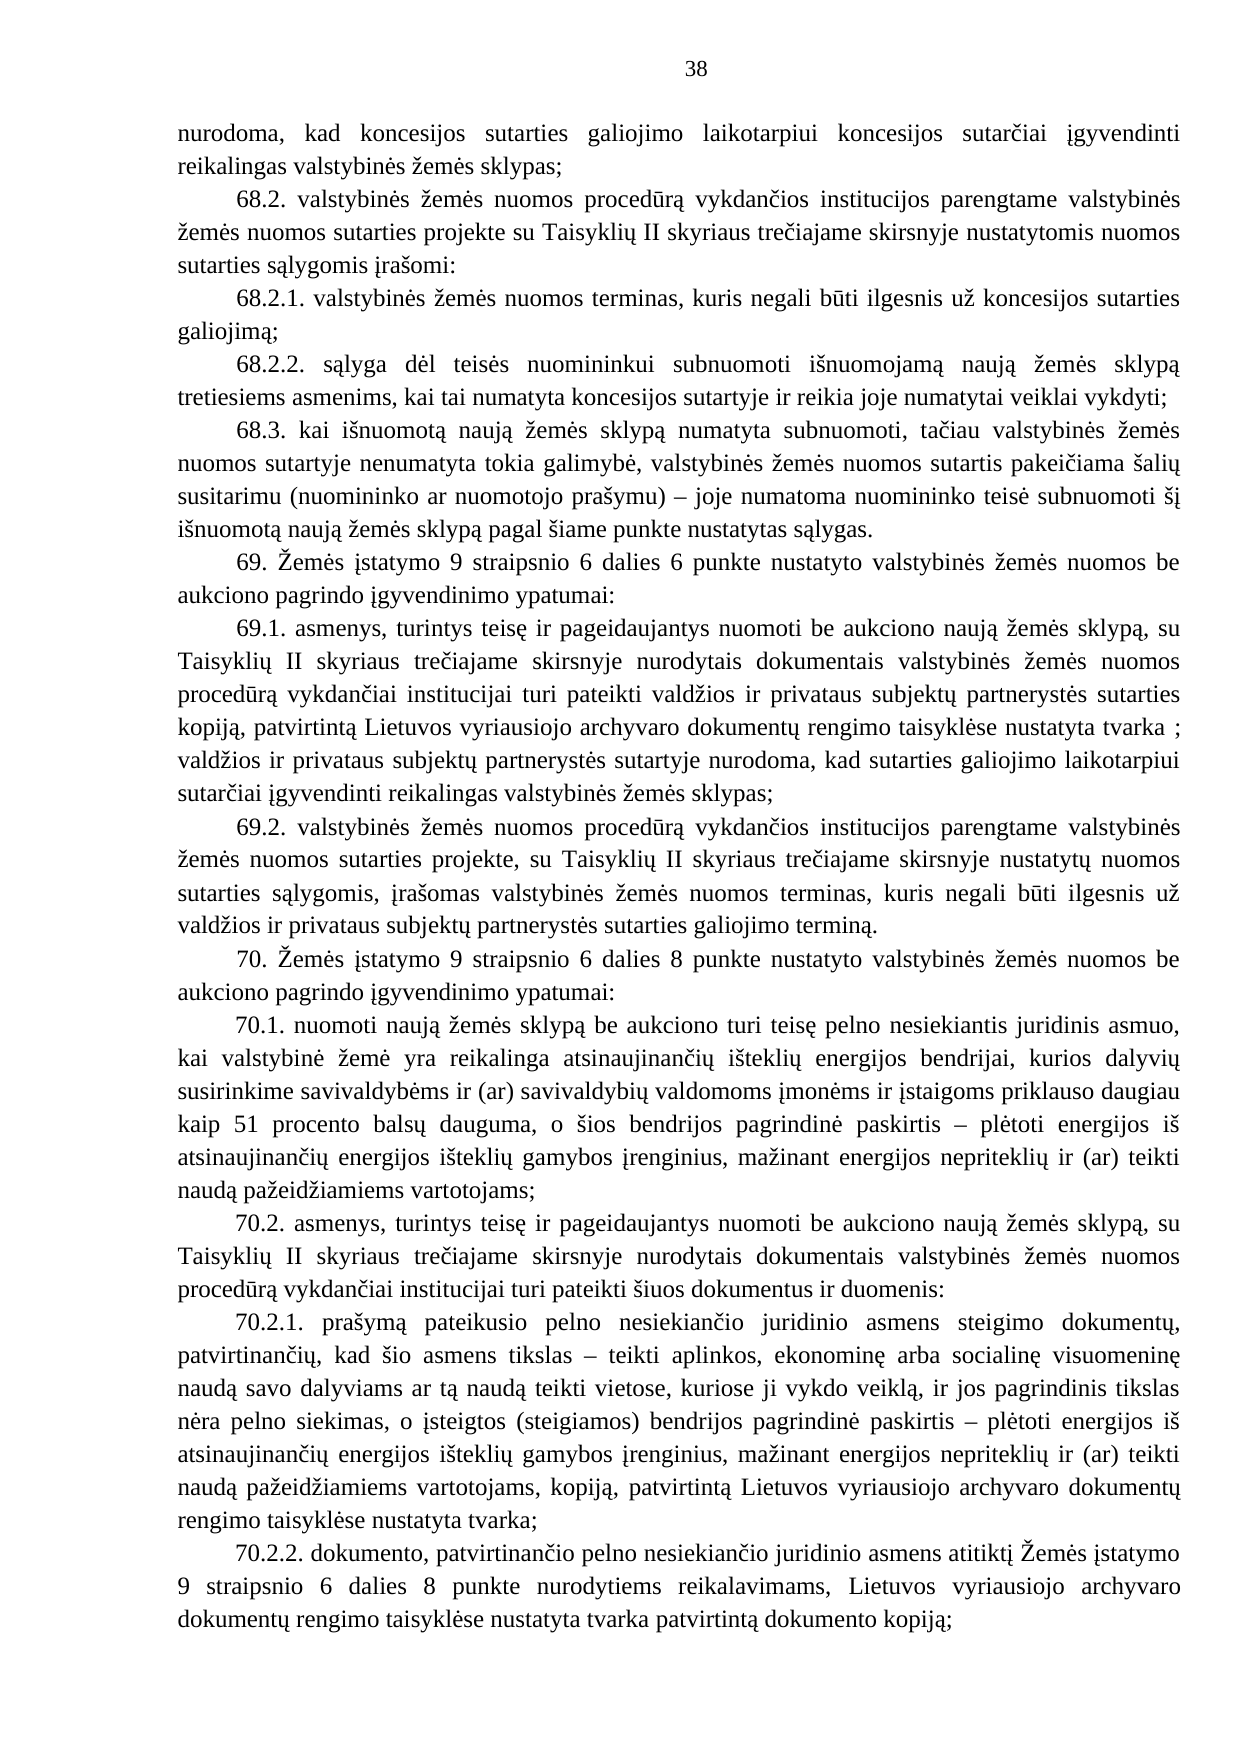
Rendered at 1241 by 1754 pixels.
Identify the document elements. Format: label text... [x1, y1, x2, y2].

text 70.1. nuomoti naują žemės sklypą be aukciono turi teisę pelno nesiekiantis juridinis asmuo, kai valstybinė žemė yra reikalinga atsinaujinančių išteklių energijos bendrijai, kurios dalyvių susirinkime savivaldybėms ir (ar) savivaldybių valdomoms įmonėms ir įstaigoms priklauso daugiau kaip 51 procento balsų dauguma, o šios bendrijos pagrindinė paskirtis – plėtoti energijos iš atsinaujinančių energijos išteklių gamybos įrenginius, mažinant energijos nepriteklių ir (ar) teikti naudą pažeidžiamiems vartotojams; [177, 1010, 1181, 1203]
text 68.3. kai išnuomotą naują žemės sklypą numatyta subnuomoti, tačiau valstybinės žemės nuomos sutartyje nenumatyta tokia galimybė, valstybinės žemės nuomos sutartis pakeičiama šalių susitarimu (nuomininko ar nuomotojo prašymu) – joje numatoma nuomininko teisė subnuomoti šį išnuomotą naują žemės sklypą pagal šiame punkte nustatytas sąlygas. [177, 415, 1181, 543]
text 70.2. asmenys, turintys teisę ir pageidaujantys nuomoti be aukciono naują žemės sklypą, su Taisyklių II skyriaus trečiajame skirsnyje nurodytais dokumentais valstybinės žemės nuomos procedūrą vykdančiai institucijai turi pateikti šiuos dokumentus ir duomenis: [177, 1208, 1181, 1303]
text 69.1. asmenys, turintys teisę ir pageidaujantys nuomoti be aukciono naują žemės sklypą, su Taisyklių II skyriaus trečiajame skirsnyje nurodytais dokumentais valstybinės žemės nuomos procedūrą vykdančiai institucijai turi pateikti valdžios ir privataus subjektų partnerystės sutarties kopiją, patvirtintą Lietuvos vyriausiojo archyvaro dokumentų rengimo taisyklėse nustatyta tvarka ; valdžios ir privataus subjektų partnerystės sutartyje nurodoma, kad sutarties galiojimo laikotarpiui sutarčiai įgyvendinti reikalingas valstybinės žemės sklypas; [177, 613, 1181, 807]
text 70. Žemės įstatymo 9 straipsnio 6 dalies 8 punkte nustatyto valstybinės žemės nuomos be aukciono pagrindo įgyvendinimo ypatumai: [177, 944, 1181, 1005]
text 69. Žemės įstatymo 9 straipsnio 6 dalies 6 punkte nustatyto valstybinės žemės nuomos be aukciono pagrindo įgyvendinimo ypatumai: [177, 547, 1181, 609]
text nurodoma, kad koncesijos sutarties galiojimo laikotarpiui koncesijos sutarčiai įgyvendinti reikalingas valstybinės žemės sklypas; [177, 118, 1181, 180]
text 68.2.2. sąlyga dėl teisės nuomininkui subnuomoti išnuomojamą naują žemės sklypą tretiesiems asmenims, kai tai numatyta koncesijos sutartyje ir reikia joje numatytai veiklai vykdyti; [177, 349, 1181, 411]
text 70.2.1. prašymą pateikusio pelno nesiekiančio juridinio asmens steigimo dokumentų, patvirtinančių, kad šio asmens tikslas – teikti aplinkos, ekonominę arba socialinę visuomeninę naudą savo dalyviams ar tą naudą teikti vietose, kuriose ji vykdo veiklą, ir jos pagrindinis tikslas nėra pelno siekimas, o įsteigtos (steigiamos) bendrijos pagrindinė paskirtis – plėtoti energijos iš atsinaujinančių energijos išteklių gamybos įrenginius, mažinant energijos nepriteklių ir (ar) teikti naudą pažeidžiamiems vartotojams, kopiją, patvirtintą Lietuvos vyriausiojo archyvaro dokumentų rengimo taisyklėse nustatyta tvarka; [177, 1307, 1181, 1534]
text 69.2. valstybinės žemės nuomos procedūrą vykdančios institucijos parengtame valstybinės žemės nuomos sutarties projekte, su Taisyklių II skyriaus trečiajame skirsnyje nustatytų nuomos sutarties sąlygomis, įrašomas valstybinės žemės nuomos terminas, kuris negali būti ilgesnis už valdžios ir privataus subjektų partnerystės sutarties galiojimo terminą. [177, 812, 1181, 939]
text 68.2. valstybinės žemės nuomos procedūrą vykdančios institucijos parengtame valstybinės žemės nuomos sutarties projekte su Taisyklių II skyriaus trečiajame skirsnyje nustatytomis nuomos sutarties sąlygomis įrašomi: [177, 184, 1181, 279]
text 68.2.1. valstybinės žemės nuomos terminas, kuris negali būti ilgesnis už koncesijos sutarties galiojimą; [177, 283, 1181, 345]
text 70.2.2. dokumento, patvirtinančio pelno nesiekiančio juridinio asmens atitiktį Žemės įstatymo 9 straipsnio 6 dalies 8 punkte nurodytiems reikalavimams, Lietuvos vyriausiojo archyvaro dokumentų rengimo taisyklėse nustatyta tvarka patvirtintą dokumento kopiją; [177, 1538, 1181, 1633]
